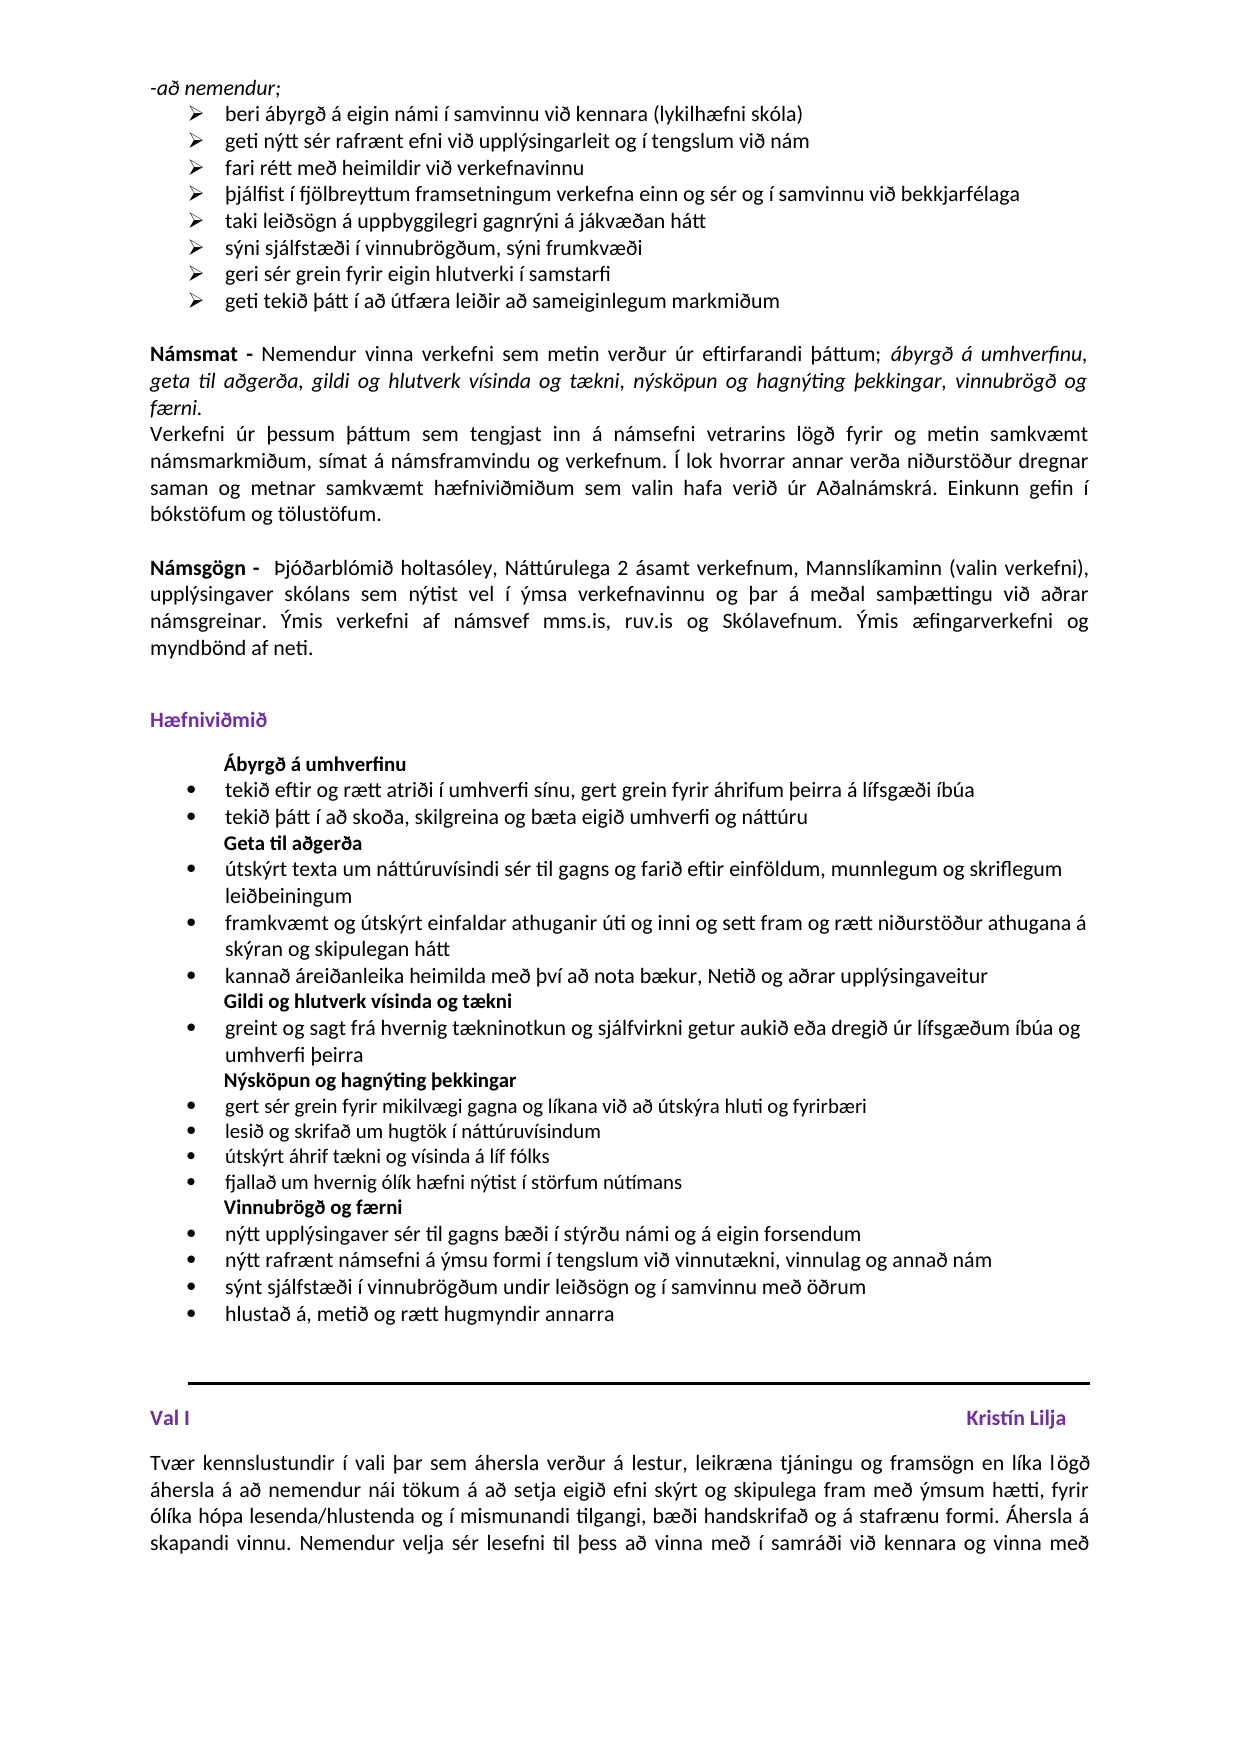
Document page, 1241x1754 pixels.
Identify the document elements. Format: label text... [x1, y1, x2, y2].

list tekið eftir og rætt atriði í umhverfi sínu, gert grein fyrir áhrifum þeirra á lífsgæði íbúa [187, 777, 1090, 803]
text Val I Kristín Lilja [150, 1404, 1090, 1431]
subtitle Hæfniviðmið [150, 706, 1090, 732]
list nýtt upplýsingaver sér til gagns bæði í stýrðu námi og á eigin forsendum [187, 1220, 1090, 1247]
list taki leiðsögn á uppbyggilegri gagnrýni á jákvæðan hátt [187, 207, 1090, 234]
list útskýrt texta um náttúruvísindi sér til gagns og farið eftir einföldum, munnlegum og skriflegum leiðbeiningum [187, 855, 1090, 909]
list fjallað um hvernig ólík hæfni nýtist í störfum nútímans [187, 1169, 1090, 1194]
list tekið þátt í að skoða, skilgreina og bæta eigið umhverfi og náttúru [187, 803, 1090, 830]
subtitle Gildi og hlutverk vísinda og tækni [150, 989, 1090, 1014]
list framkvæmt og útskýrt einfaldar athuganir úti og inni og sett fram og rætt niðurstöður athugana á skýran og skipulegan hátt [187, 909, 1090, 962]
text -að nemendur; [150, 74, 1090, 100]
list greint og sagt frá hvernig tækninotkun og sjálfvirkni getur aukið eða dregið úr lífsgæðum íbúa og umhverfi þeirra [187, 1014, 1090, 1067]
list sýni sjálfstæði í vinnubrögðum, sýni frumkvæði [187, 234, 1090, 260]
text Námsmat - Nemendur vinna verkefni sem metin verður úr eftirfarandi þáttum; ábyrgð á umhverfinu, geta til aðgerða, gildi og hlutverk vísinda og tækni, nýsköpun og hagnýting þekkingar, vinnubrögð og færni. [150, 340, 1090, 420]
list gert sér grein fyrir mikilvægi gagna og líkana við að útskýra hluti og fyrirbæri [187, 1093, 1090, 1118]
text Verkefni úr þessum þáttum sem tengjast inn á námsefni vetrarins lögð fyrir og metin samkvæmt námsmarkmiðum, símat á námsframvindu og verkefnum. Í lok hvorrar annar verða niðurstöður dregnar saman og metnar samkvæmt hæfniviðmiðum sem valin hafa verið úr Aðalnámskrá. Einkunn gefin í bókstöfum og tölustöfum. [150, 420, 1090, 527]
subtitle Ábyrgð á umhverfinu [150, 751, 1090, 777]
list geri sér grein fyrir eigin hlutverki í samstarfi [187, 260, 1090, 287]
text Vinnubrögð og færni [150, 1194, 1090, 1220]
subtitle Geta til aðgerða [150, 830, 1090, 855]
subtitle Nýsköpun og hagnýting þekkingar [150, 1067, 1090, 1093]
text Tvær kennslustundir í vali þar sem áhersla verður á lestur, leikræna tjáningu og framsögn en líka lögð áhersla á að nemendur nái tökum á að setja eigið efni skýrt og skipulega fram með ýmsum hætti, fyrir ólíka hópa lesenda/hlustenda og í mismunandi tilgangi, bæði handskrifað og á stafrænu formi. Áhersla á skapandi vinnu. Nemendur velja sér lesefni til þess að vinna með í samráði við kennara og vinna með [150, 1449, 1090, 1556]
text Námsgögn - Þjóðarblómið holtasóley, Náttúrulega 2 ásamt verkefnum, Mannslíkaminn (valin verkefni), upplýsingaver skólans sem nýtist vel í ýmsa verkefnavinnu og þar á meðal samþættingu við aðrar námsgreinar. Ýmis verkefni af námsvef mms.is, ruv.is og Skólavefnum. Ýmis æfingarverkefni og myndbönd af neti. [150, 554, 1090, 660]
list fari rétt með heimildir við verkefnavinnu [187, 154, 1090, 180]
list útskýrt áhrif tækni og vísinda á líf fólks [187, 1144, 1090, 1169]
list geti nýtt sér rafrænt efni við upplýsingarleit og í tengslum við nám [187, 127, 1090, 154]
list beri ábyrgð á eigin námi í samvinnu við kennara (lykilhæfni skóla) [187, 100, 1090, 127]
list þjálfist í fjölbreyttum framsetningum verkefna einn og sér og í samvinnu við bekkjarfélaga [187, 180, 1090, 207]
list geti tekið þátt í að útfæra leiðir að sameiginlegum markmiðum [187, 287, 1090, 314]
list nýtt rafrænt námsefni á ýmsu formi í tengslum við vinnutækni, vinnulag og annað nám [187, 1247, 1090, 1273]
list hlustað á, metið og rætt hugmyndir annarra [187, 1300, 1090, 1327]
list lesið og skrifað um hugtök í náttúruvísindum [187, 1118, 1090, 1144]
list sýnt sjálfstæði í vinnubrögðum undir leiðsögn og í samvinnu með öðrum [187, 1273, 1090, 1300]
list kannað áreiðanleika heimilda með því að nota bækur, Netið og aðrar upplýsingaveitur [187, 962, 1090, 989]
